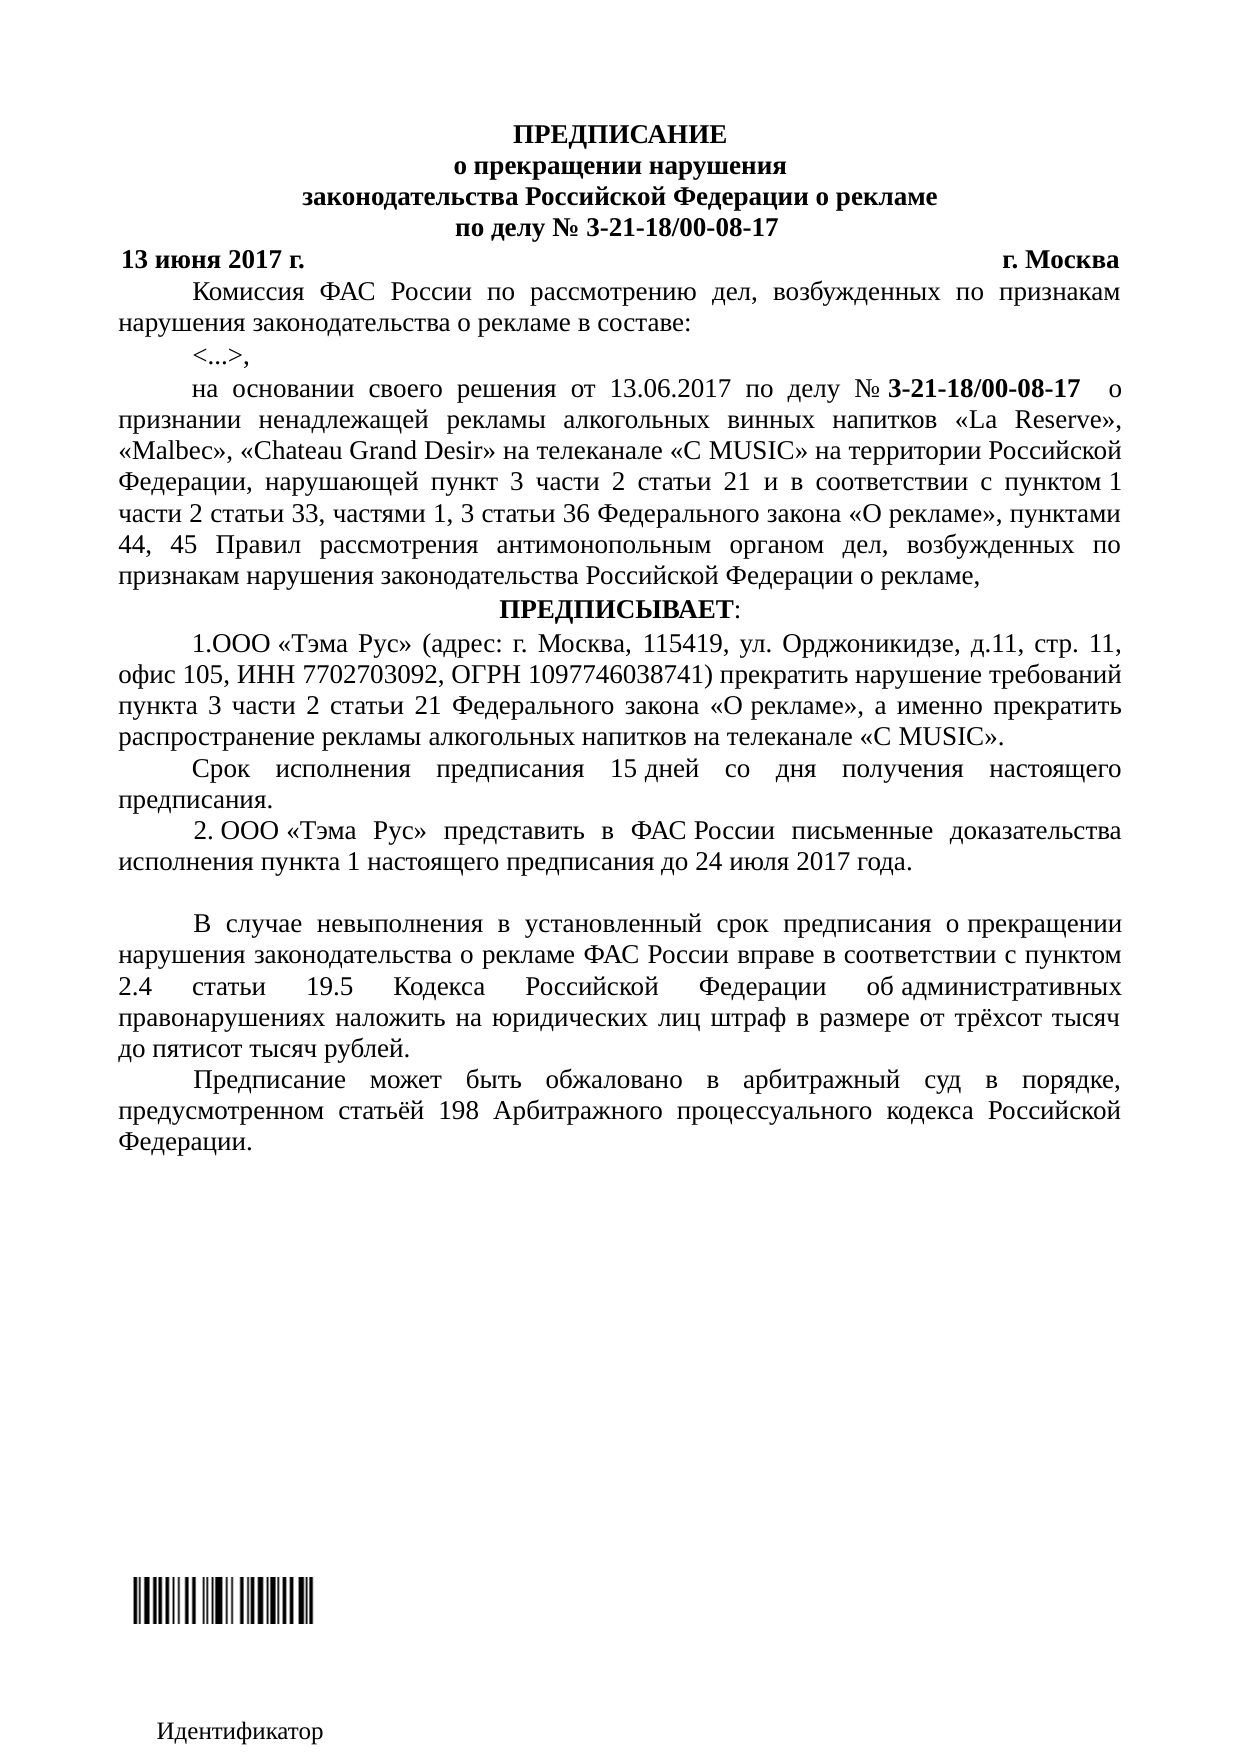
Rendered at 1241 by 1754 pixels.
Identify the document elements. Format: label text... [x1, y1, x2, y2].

text 13 июня 2017 г. г. Москва [118, 243, 1122, 274]
text на основании своего решения от 13.06.2017 по делу № 3-21-18/00-08-17 о признании ненадлежащей рекламы алкогольных винных напитков «La Reserve», «Malbeс», «Chateau Grand Desir» на телеканале «С MUSIC» на территории Российской Федерации, нарушающей пункт 3 части 2 статьи 21 и в соответствии с пунктом 1 части 2 статьи 33, частями 1, 3 статьи 36 Федерального закона «О рекламе», пунктами 44, 45 Правил рассмотрения антимонопольным органом дел, возбужденных по признакам нарушения законодательства Российской Федерации о рекламе, [118, 372, 1122, 590]
text Комиссия ФАС России по рассмотрению дел, возбужденных по признакам нарушения законодательства о рекламе в составе: [118, 275, 1122, 337]
text законодательства Российской Федерации о рекламе [118, 180, 1122, 212]
text 1.ООО «Тэма Рус» (адрес: г. Москва, 115419, ул. Орджоникидзе, д.11, стр. 11, офис 105, ИНН 7702703092, ОГРН 1097746038741) прекратить нарушение требований пункта 3 части 2 статьи 21 Федерального закона «О рекламе», а именно прекратить распространение рекламы алкогольных напитков на телеканале «С MUSIC». [118, 627, 1122, 752]
text <...>, [118, 339, 1122, 370]
text ПРЕДПИСАНИЕ [118, 118, 1122, 149]
text по делу № 3-21-18/00-08-17 [118, 212, 1122, 243]
text Срок исполнения предписания 15 дней со дня получения настоящего предписания. [118, 752, 1122, 814]
text Предписание может быть обжаловано в арбитражный суд в порядке, предусмотренном статьёй 198 Арбитражного процессуального кодекса Российской Федерации. [118, 1063, 1122, 1157]
text 2. ООО «Тэма Рус» представить в ФАС России письменные доказательства исполнения пункта 1 настоящего предписания до 24 июля 2017 года. [118, 814, 1122, 876]
text ПРЕДПИСЫВАЕТ: [118, 593, 1122, 624]
text В случае невыполнения в установленный срок предписания о прекращении нарушения законодательства о рекламе ФАС России вправе в соответствии с пунктом 2.4 статьи 19.5 Кодекса Российской Федерации об административных правонарушениях наложить на юридических лиц штраф в размере от трёхсот тысяч до пятисот тысяч рублей. [118, 907, 1122, 1063]
text о прекращении нарушения [118, 149, 1122, 180]
picture [118, 1577, 331, 1624]
